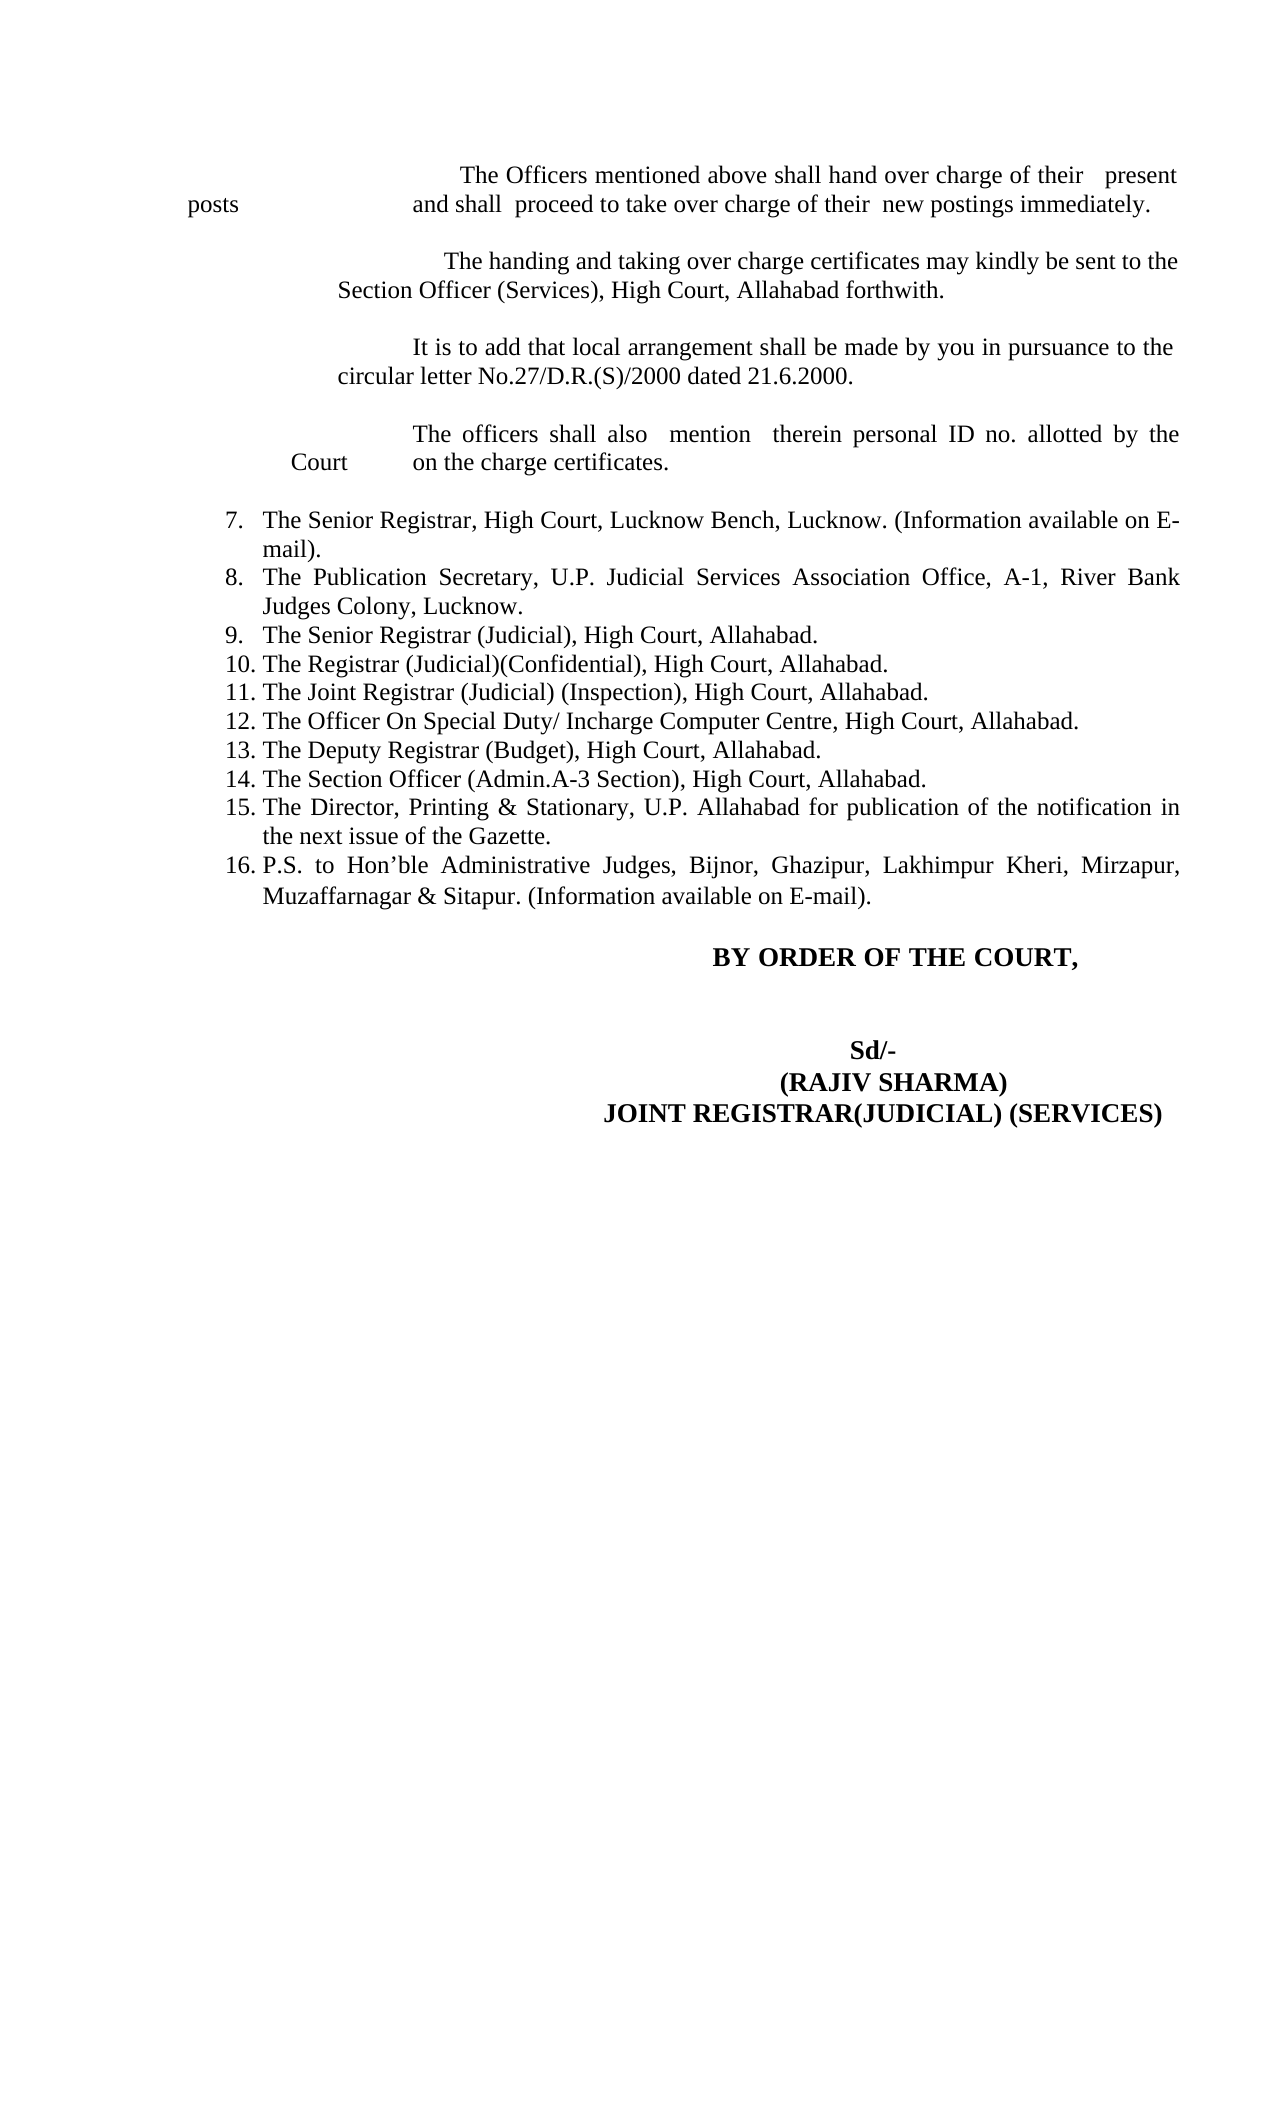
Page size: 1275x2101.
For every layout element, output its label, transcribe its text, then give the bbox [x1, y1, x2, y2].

list The Senior Registrar (Judicial), High Court, Allahabad. [225, 620, 1181, 649]
list The Joint Registrar (Judicial) (Inspection), High Court, Allahabad. [225, 677, 1181, 706]
list JOINT REGISTRAR(JUDICIAL) (SERVICES) [187, 1097, 1181, 1128]
list The Officers mentioned above shall hand over charge of their present posts and shall proceed to take over charge of their new postings immediately. [187, 160, 1181, 217]
list The Deputy Registrar (Budget), High Court, Allahabad. [225, 735, 1181, 764]
list The Officer On Special Duty/ Incharge Computer Centre, High Court, Allahabad. [225, 706, 1181, 735]
list BY ORDER OF THE COURT, [712, 941, 1181, 1003]
list P.S. to Hon’ble Administrative Judges, Bijnor, Ghazipur, Lakhimpur Kheri, Mirzapur, Muzaffarnagar & Sitapur. (Information available on E-mail). [225, 850, 1181, 910]
list The Section Officer (Admin.A-3 Section), High Court, Allahabad. [225, 764, 1181, 792]
text (RAJIV SHARMA) [187, 1066, 1181, 1097]
list The Registrar (Judicial)(Confidential), High Court, Allahabad. [225, 649, 1181, 677]
text Sd/- [187, 1034, 1183, 1066]
list The handing and taking over charge certificates may kindly be sent to the Section Officer (Services), High Court, Allahabad forthwith. [187, 246, 1181, 304]
list The Senior Registrar, High Court, Lucknow Bench, Lucknow. (Information available on E-mail). [225, 505, 1181, 562]
list It is to add that local arrangement shall be made by you in pursuance to the circular letter No.27/D.R.(S)/2000 dated 21.6.2000. [225, 332, 1181, 390]
list The Director, Printing & Stationary, U.P. Allahabad for publication of the notification in the next issue of the Gazette. [225, 792, 1181, 850]
list The Publication Secretary, U.P. Judicial Services Association Office, A-1, River Bank Judges Colony, Lucknow. [225, 562, 1181, 620]
list The officers shall also mention therein personal ID no. allotted by the Court on the charge certificates. [291, 419, 1181, 476]
